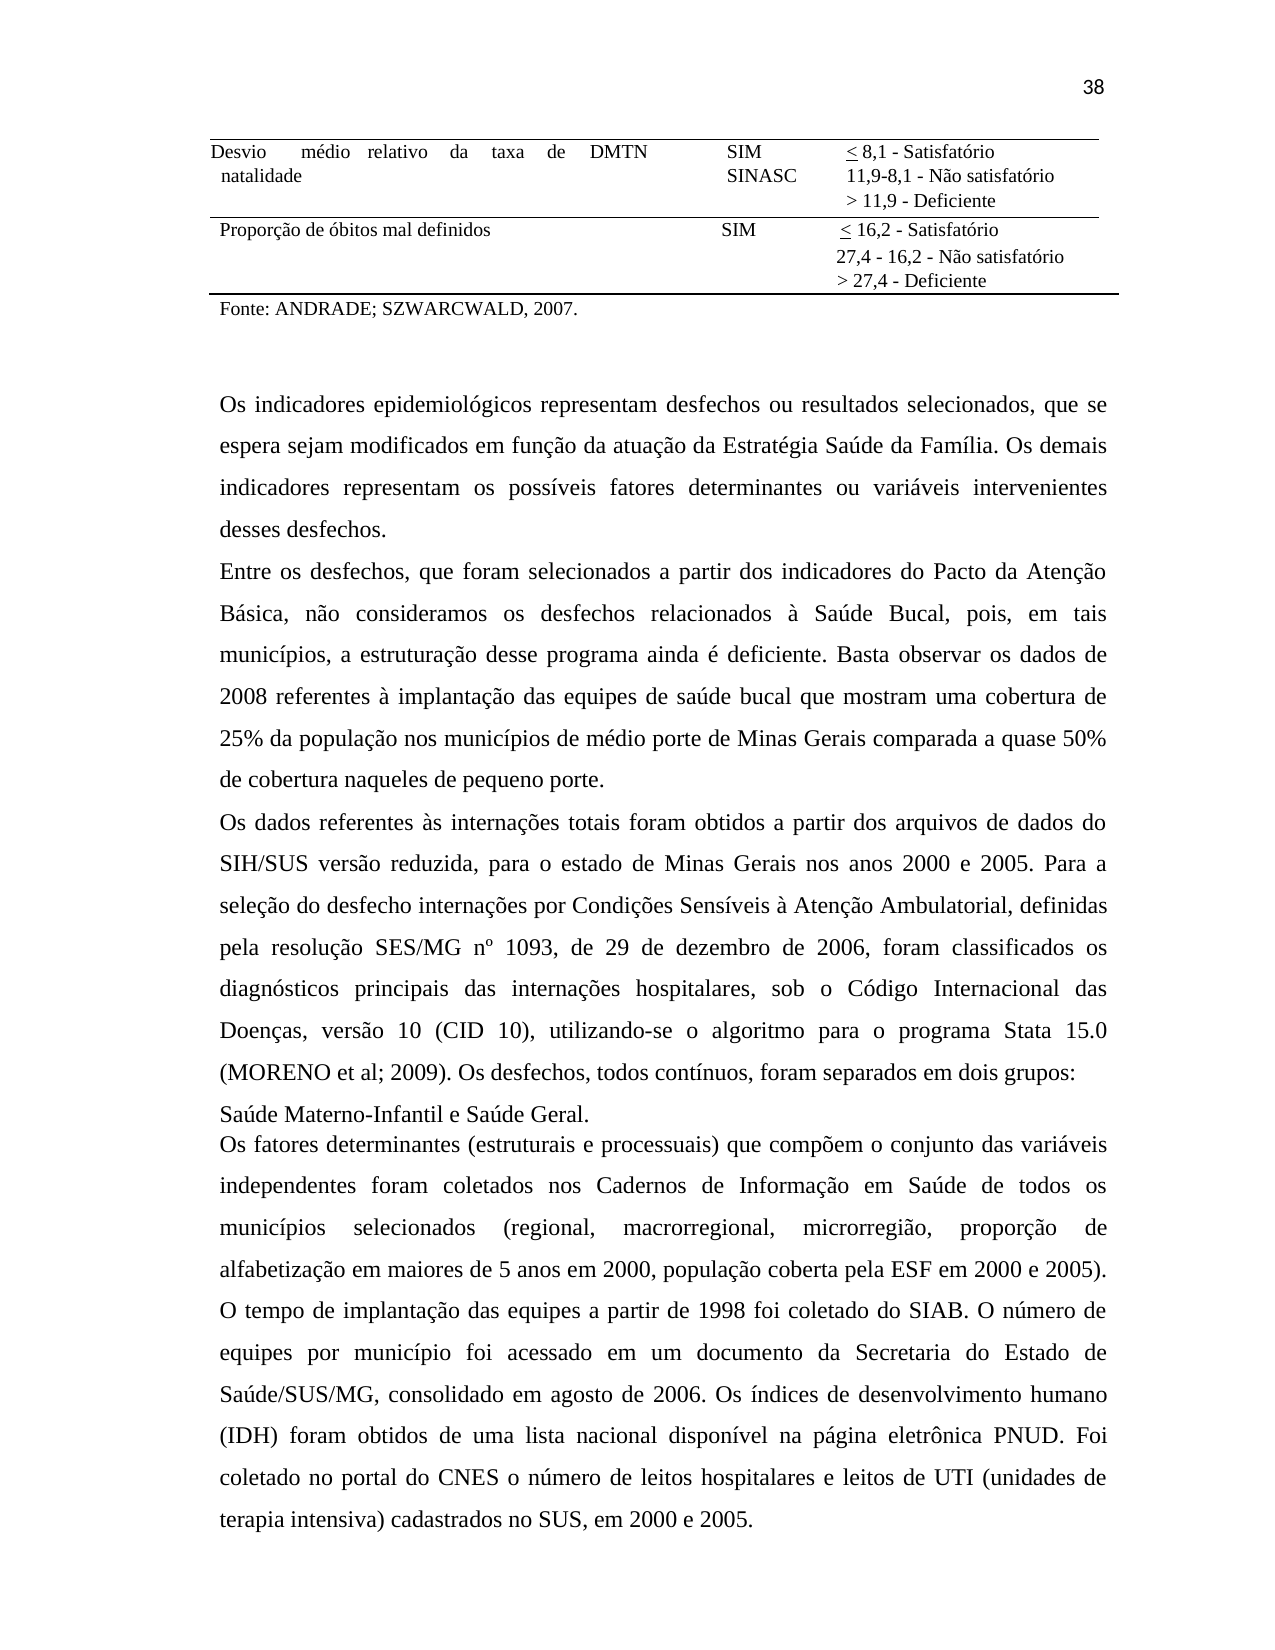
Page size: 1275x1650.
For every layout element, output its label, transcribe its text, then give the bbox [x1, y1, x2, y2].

text Os dados referentes às internações totais foram obtidos a partir dos arquivos de dados do SIH/SUS versão reduzida, para o estado de Minas Gerais nos anos 2000 e 2005. Para a seleção do desfecho internações por Condições Sensíveis à Atenção Ambulatorial, definidas pela resolução SES/MG nº 1093, de 29 de dezembro de 2006, foram classificados os diagnósticos principais das internações hospitalares, sob o Código Internacional das Doenças, versão 10 (CID 10), utilizando-se o algoritmo para o programa Stata 15.0 (MORENO et al; 2009). Os desfechos, todos contínuos, foram separados em dois grupos: [219, 808, 1109, 1085]
text Entre os desfechos, que foram selecionados a partir dos indicadores do Pacto da Atenção Básica, não consideramos os desfechos relacionados à Saúde Bucal, pois, em tais municípios, a estruturação desse programa ainda é deficiente. Basta observar os dados de 2008 referentes à implantação das equipes de saúde bucal que mostram uma cobertura de 25% da população nos municípios de médio porte de Minas Gerais comparada a quase 50% de cobertura naqueles de pequeno porte. [219, 557, 1109, 793]
table_cell Desvio médio natalidade [210, 140, 367, 217]
table_cell < 8,1 - Satisfatório 11,9-8,1 - Não satisfatório > 11,9 - Deficiente [846, 140, 1099, 217]
text > 27,4 - Deficiente [221, 269, 991, 292]
table_cell taxa [491, 140, 547, 217]
text Fonte: ANDRADE; SZWARCWALD, 2007. [219, 297, 1175, 320]
table_cell de [547, 140, 589, 217]
table_cell da [450, 140, 491, 217]
table_cell relativo [367, 140, 449, 217]
text Proporção de óbitos mal definidos SIM < 16,2 - Satisfatório [219, 218, 1180, 241]
table_cell SIM SINASC [727, 140, 846, 217]
table_cell DMTN [590, 140, 727, 217]
text Os fatores determinantes (estruturais e processuais) que compõem o conjunto das variáveis independentes foram coletados nos Cadernos de Informação em Saúde de todos os municípios selecionados (regional, macrorregional, microrregião, proporção de alfabetização em maiores de 5 anos em 2000, população coberta pela ESF em 2000 e 2005). O tempo de implantação das equipes a partir de 1998 foi coletado do SIAB. O número de equipes por município foi acessado em um documento da Secretaria do Estado de Saúde/SUS/MG, consolidado em agosto de 2006. Os índices de desenvolvimento humano (IDH) foram obtidos de uma lista nacional disponível na página eletrônica PNUD. Foi coletado no portal do CNES o número de leitos hospitalares e leitos de UTI (unidades de terapia intensiva) cadastrados no SUS, em 2000 e 2005. [219, 1130, 1109, 1532]
text Os indicadores epidemiológicos representam desfechos ou resultados selecionados, que se espera sejam modificados em função da atuação da Estratégia Saúde da Família. Os demais indicadores representam os possíveis fatores determinantes ou variáveis intervenientes desses desfechos. [219, 390, 1109, 542]
text Saúde Materno-Infantil e Saúde Geral. [219, 1100, 1109, 1127]
text 27,4 - 16,2 - Não satisfatório [221, 244, 1069, 267]
